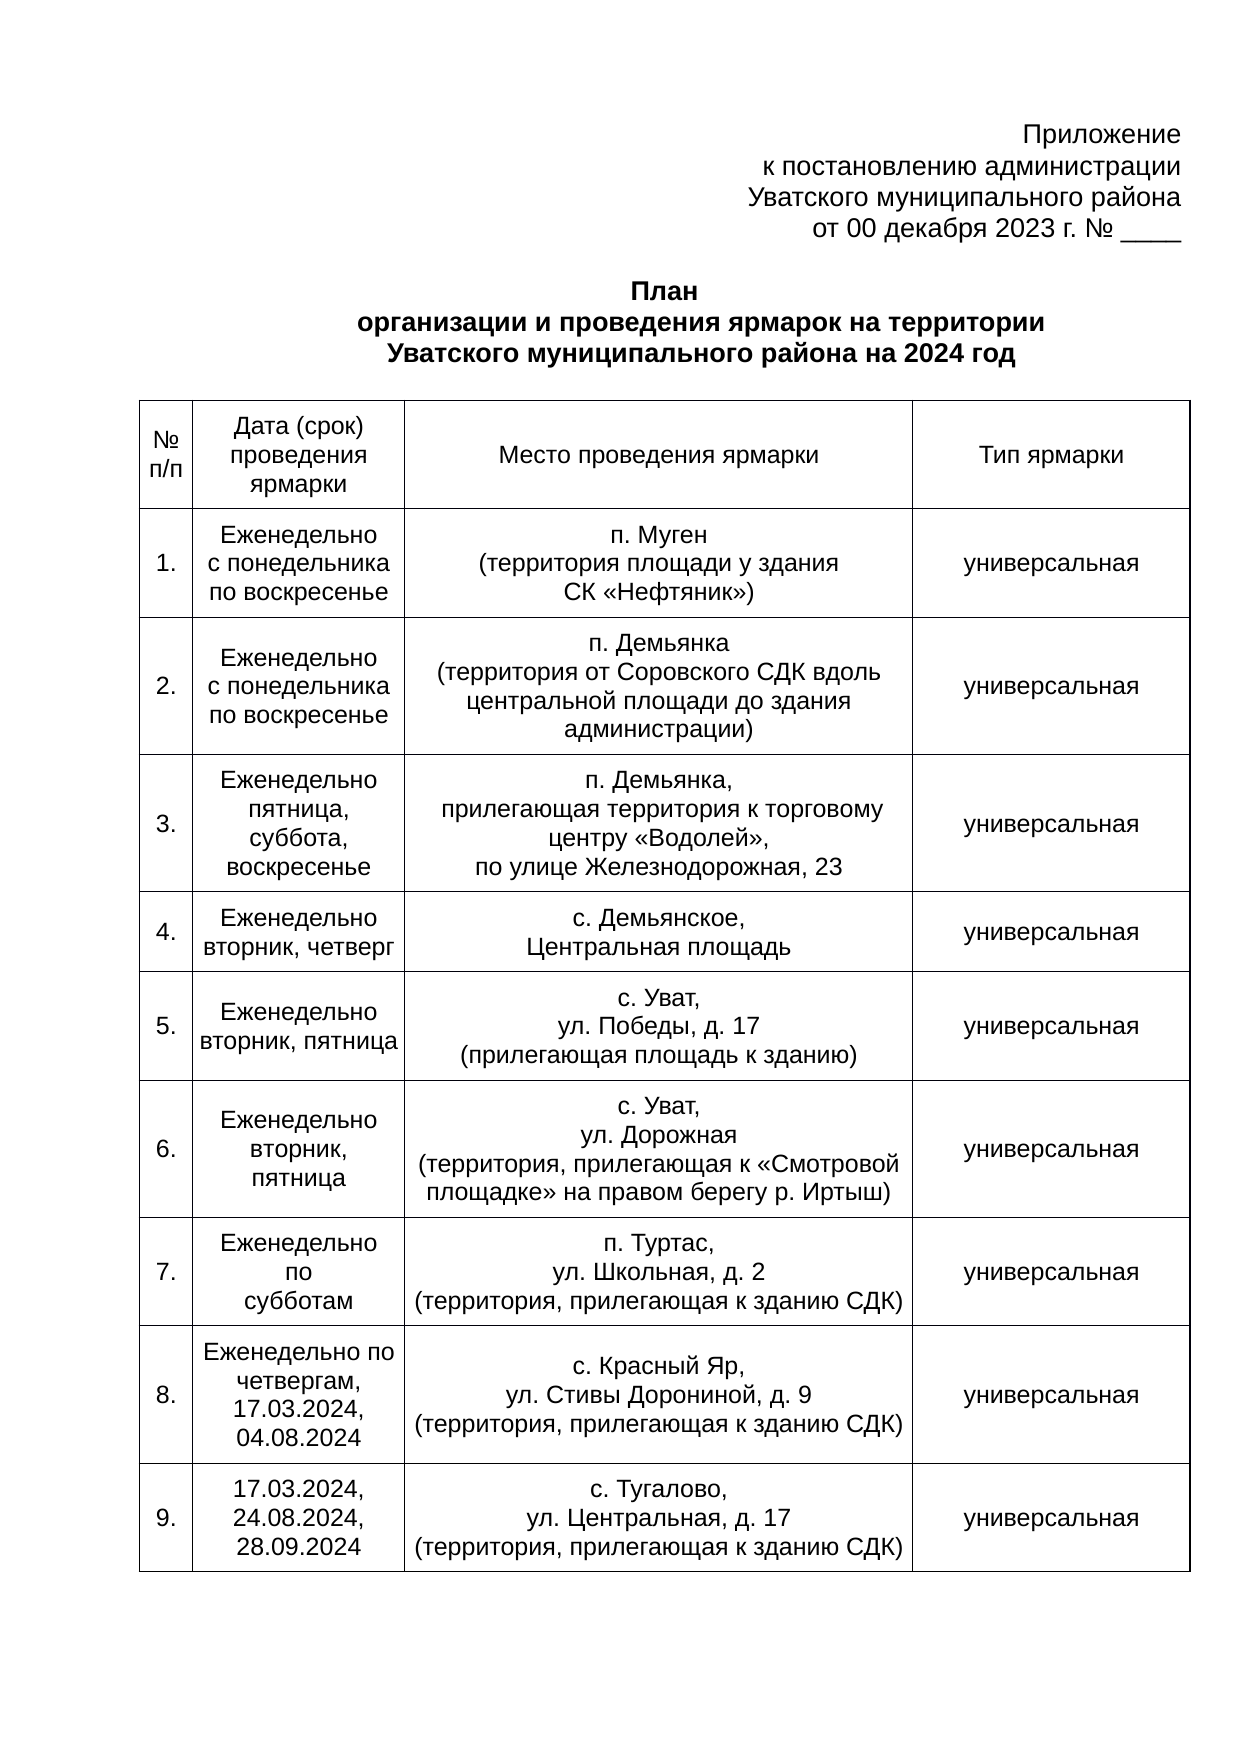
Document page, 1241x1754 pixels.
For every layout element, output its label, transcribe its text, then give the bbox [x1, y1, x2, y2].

table_cell Еженедельно по субботам [193, 1218, 404, 1325]
table_cell 17.03.2024, 24.08.2024, 28.09.2024 [193, 1464, 404, 1571]
table_cell 2. [140, 618, 192, 754]
text от 00 декабря 2023 г. № ____ [147, 212, 1181, 243]
table_cell 9. [140, 1464, 192, 1571]
table_cell п. Демьянка, прилегающая территория к торговому центру «Водолей», по улице Железнодорожная, 23 [405, 755, 912, 891]
text к постановлению администрации [147, 149, 1181, 181]
table_header Дата (срок) проведения ярмарки [193, 401, 404, 508]
text План [147, 274, 1181, 306]
table_cell универсальная [913, 1326, 1189, 1463]
table_cell универсальная [913, 509, 1189, 617]
text Приложение [147, 118, 1181, 149]
table_cell 1. [140, 509, 192, 617]
table_cell 7. [140, 1218, 192, 1325]
table_cell 8. [140, 1326, 192, 1463]
table_header № п/п [140, 401, 192, 508]
table_cell с. Уват, ул. Победы, д. 17 (прилегающая площадь к зданию) [405, 972, 912, 1079]
table_cell Еженедельно с понедельника по воскресенье [193, 618, 404, 754]
table_cell универсальная [913, 1464, 1189, 1571]
table_cell Еженедельно по четвергам, 17.03.2024, 04.08.2024 [193, 1326, 404, 1463]
table_cell 6. [140, 1081, 192, 1217]
text Уватского муниципального района на 2024 год [147, 337, 1181, 368]
table_cell Еженедельно пятница, суббота, воскресенье [193, 755, 404, 891]
table_header Место проведения ярмарки [405, 401, 912, 508]
table_cell универсальная [913, 1218, 1189, 1325]
table_cell п. Туртас, ул. Школьная, д. 2 (территория, прилегающая к зданию СДК) [405, 1218, 912, 1325]
table_cell с. Уват, ул. Дорожная (территория, прилегающая к «Смотровой площадке» на правом берегу р. Иртыш) [405, 1081, 912, 1217]
table_cell с. Демьянское, Центральная площадь [405, 892, 912, 971]
table_cell Еженедельно вторник, четверг [193, 892, 404, 971]
table_cell 3. [140, 755, 192, 891]
table_header Тип ярмарки [913, 401, 1189, 508]
table_cell 4. [140, 892, 192, 971]
table_cell с. Красный Яр, ул. Стивы Дорониной, д. 9 (территория, прилегающая к зданию СДК) [405, 1326, 912, 1463]
table_cell универсальная [913, 972, 1189, 1079]
text организации и проведения ярмарок на территории [147, 306, 1181, 337]
table_cell универсальная [913, 755, 1189, 891]
table_cell 5. [140, 972, 192, 1079]
table_cell универсальная [913, 892, 1189, 971]
table_cell п. Муген (территория площади у здания СК «Нефтяник») [405, 509, 912, 617]
table_cell Еженедельно вторник, пятница [193, 972, 404, 1079]
table_cell Еженедельно с понедельника по воскресенье [193, 509, 404, 617]
table_cell п. Демьянка (территория от Соровского СДК вдоль центральной площади до здания администрации) [405, 618, 912, 754]
table_cell Еженедельно вторник, пятница [193, 1081, 404, 1217]
table_cell универсальная [913, 618, 1189, 754]
table_cell с. Тугалово, ул. Центральная, д. 17 (территория, прилегающая к зданию СДК) [405, 1464, 912, 1571]
table_cell универсальная [913, 1081, 1189, 1217]
text Уватского муниципального района [147, 181, 1181, 212]
